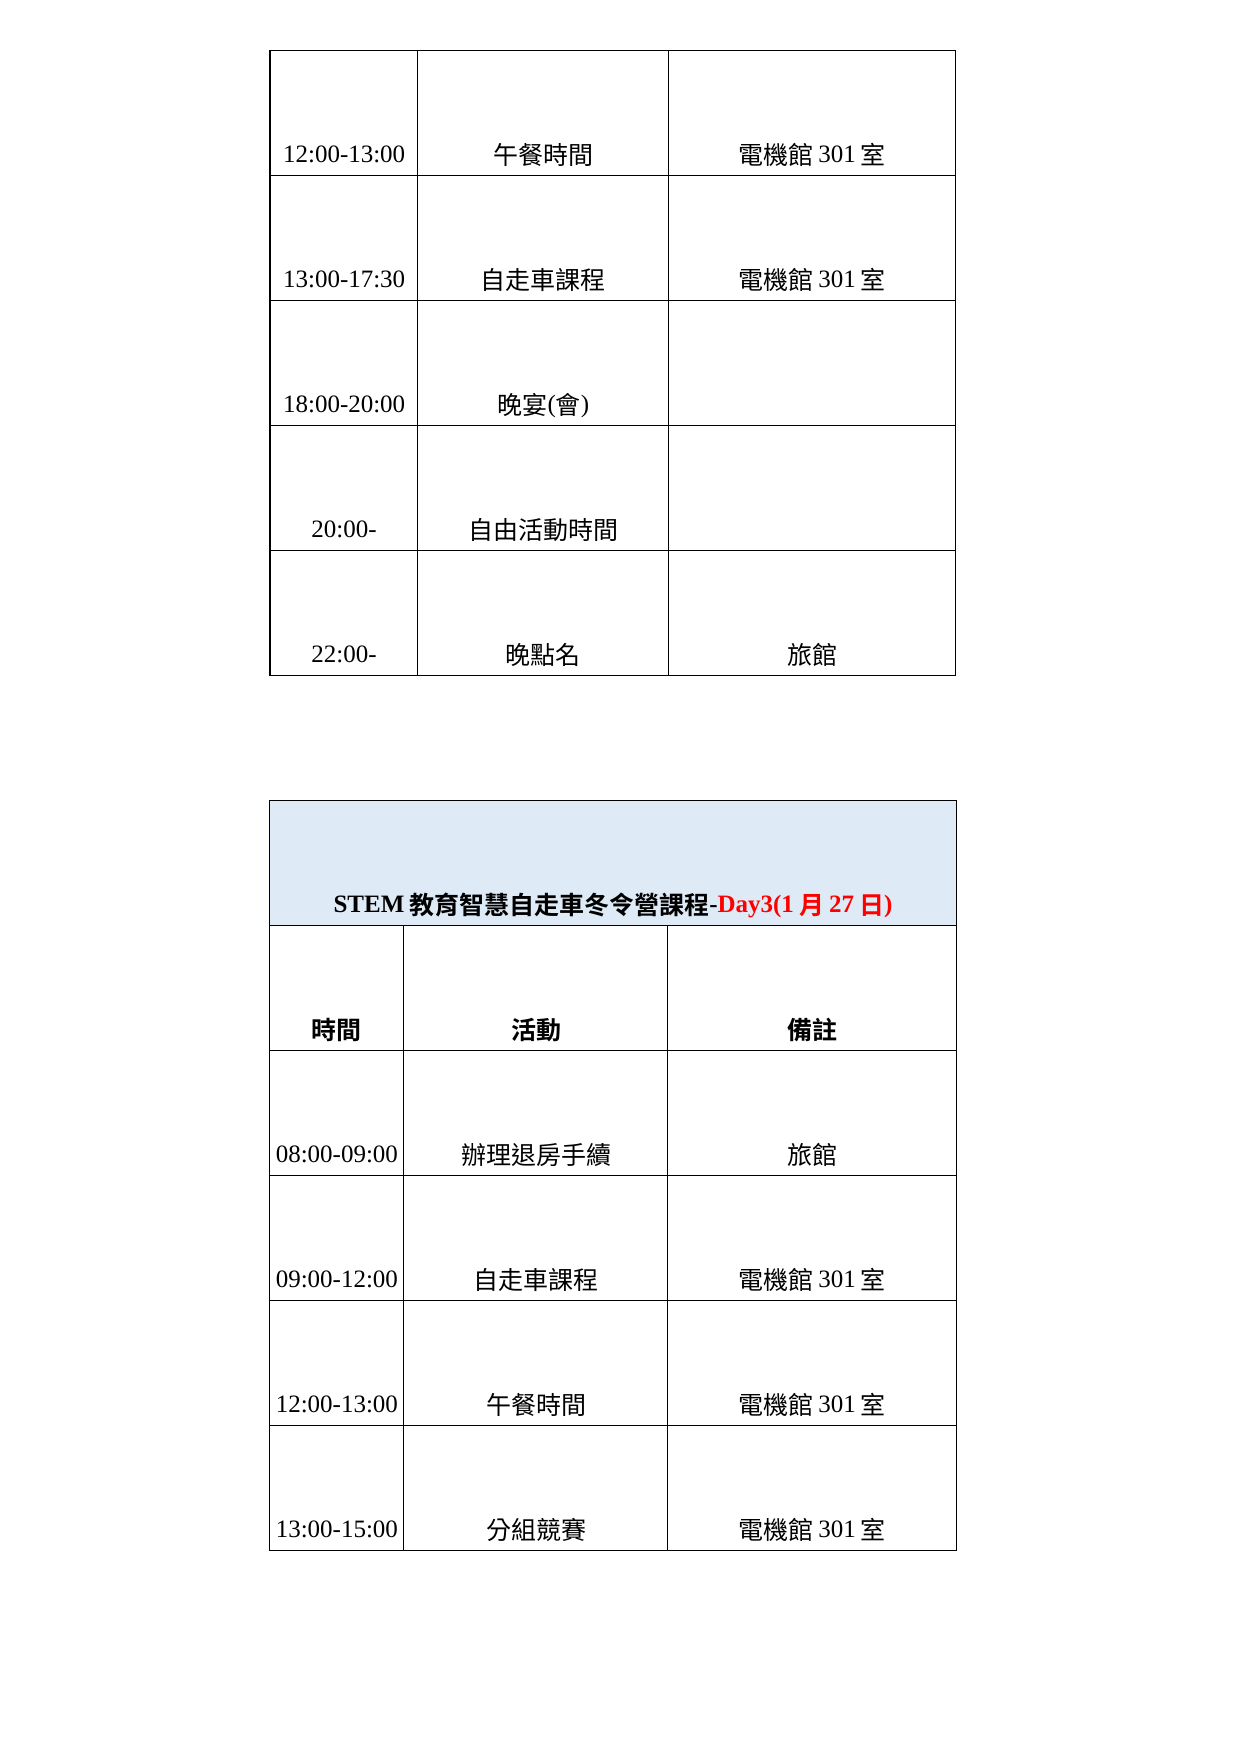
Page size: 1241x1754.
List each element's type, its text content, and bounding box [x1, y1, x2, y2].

table_cell 自走車課程 [404, 1176, 667, 1300]
table_cell 12:00-13:00 [270, 1301, 403, 1425]
table_cell 20:00- [271, 426, 417, 550]
table_header STEM教育智慧自走車冬令營課程-Day3(1月27日) [270, 801, 956, 925]
table_cell 13:00-17:30 [271, 176, 417, 300]
table_cell 晚點名 [418, 551, 668, 675]
table_cell [669, 301, 955, 425]
table_cell 09:00-12:00 [270, 1176, 403, 1300]
table_cell 自由活動時間 [418, 426, 668, 550]
table_cell 電機館301室 [668, 1176, 956, 1300]
table_cell 午餐時間 [404, 1301, 667, 1425]
table_cell 備註 [668, 926, 956, 1050]
table_cell 22:00- [271, 551, 417, 675]
table_cell 辦理退房手續 [404, 1051, 667, 1175]
table_cell [669, 426, 955, 550]
table_cell 電機館301室 [668, 1301, 956, 1425]
table_cell 活動 [404, 926, 667, 1050]
table_cell 自走車課程 [418, 176, 668, 300]
table_cell 電機館301室 [669, 51, 955, 175]
table_cell 旅館 [669, 551, 955, 675]
table_cell 時間 [270, 926, 403, 1050]
table_cell 13:00-15:00 [270, 1426, 403, 1550]
table_cell 12:00-13:00 [271, 51, 417, 175]
table_cell 分組競賽 [404, 1426, 667, 1550]
table_cell 電機館301室 [668, 1426, 956, 1550]
table_cell 旅館 [668, 1051, 956, 1175]
table_cell 08:00-09:00 [270, 1051, 403, 1175]
table_cell 晚宴(會) [418, 301, 668, 425]
table_cell 電機館301室 [669, 176, 955, 300]
table_cell 18:00-20:00 [271, 301, 417, 425]
table_cell 午餐時間 [418, 51, 668, 175]
